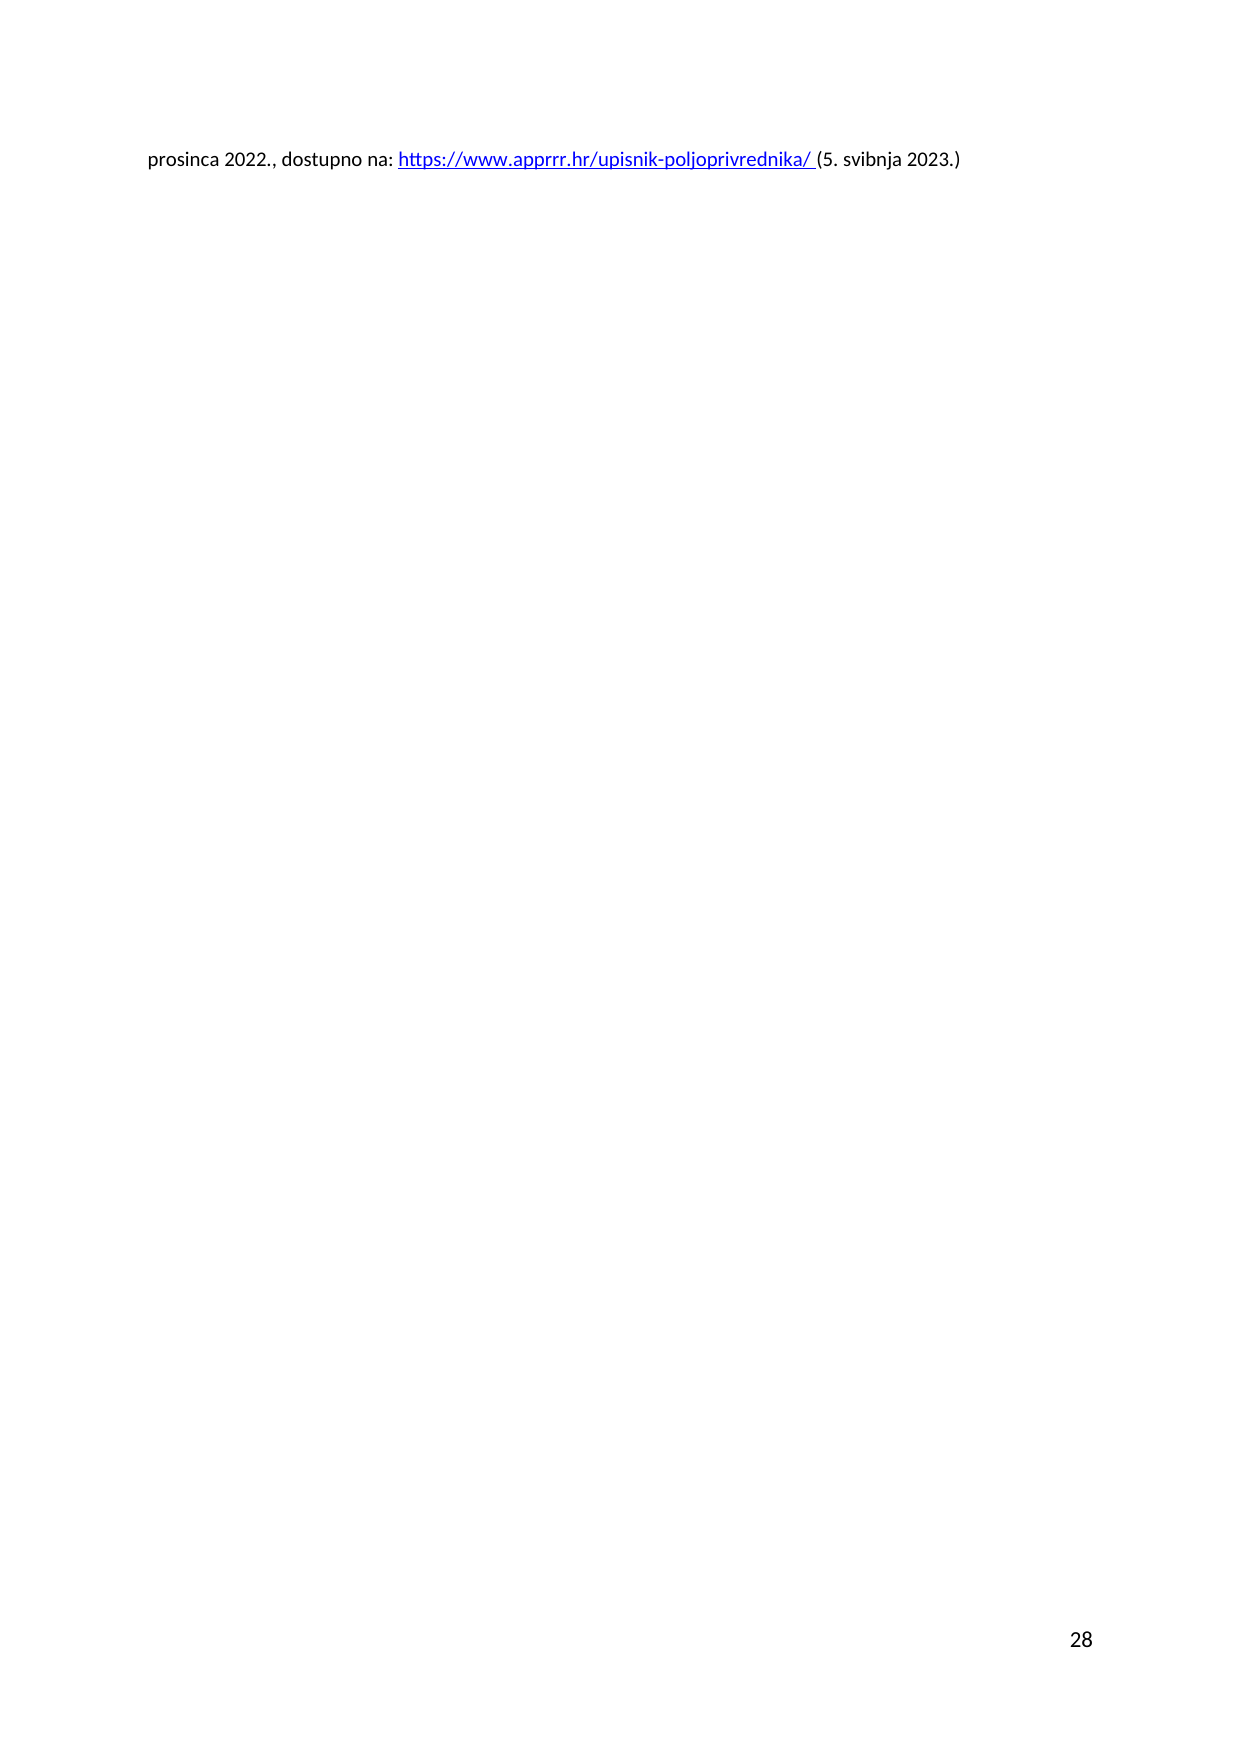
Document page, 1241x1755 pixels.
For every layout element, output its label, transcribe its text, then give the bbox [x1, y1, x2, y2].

text prosinca 2022., dostupno na: https://www.apprrr.hr/upisnik-poljoprivrednika/ (5. svibnja 2023.) [147, 146, 1092, 171]
